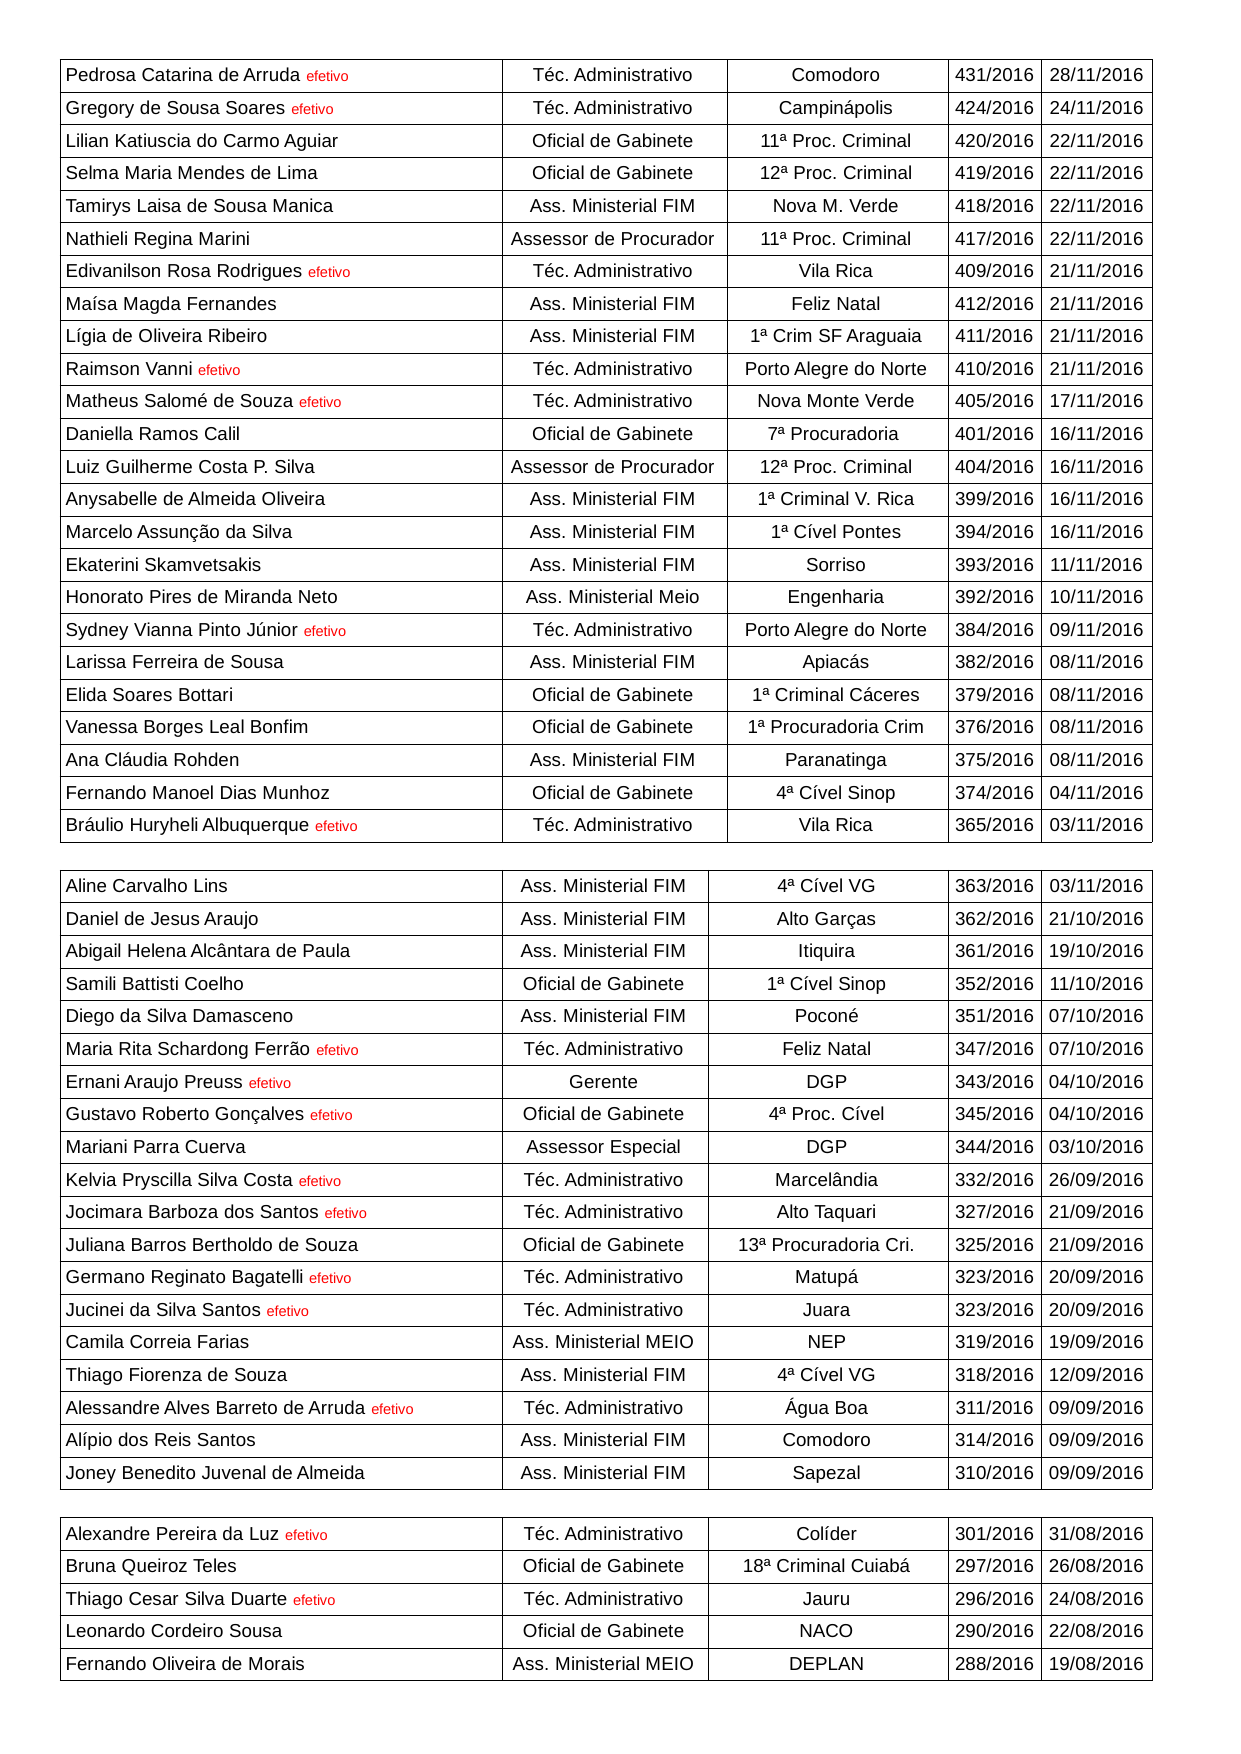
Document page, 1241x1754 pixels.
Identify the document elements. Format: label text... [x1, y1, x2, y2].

table_cell 362/2016 [949, 903, 1041, 935]
table_cell 4ª Cível VG [709, 1360, 948, 1391]
table_cell Ass. Ministerial FIM [503, 745, 727, 776]
table_cell Ass. Ministerial FIM [503, 321, 727, 352]
table_cell Ass. Ministerial FIM [503, 288, 727, 320]
table_cell Ass. Ministerial FIM [503, 1360, 708, 1391]
table_cell Téc. Administrativo [503, 810, 727, 842]
table_cell 314/2016 [949, 1425, 1041, 1457]
table_cell Ass. Ministerial FIM [503, 936, 708, 967]
table_cell 424/2016 [949, 93, 1041, 124]
table_cell Oficial de Gabinete [503, 712, 727, 744]
table_cell 405/2016 [949, 386, 1041, 418]
table_cell 1ª Procuradoria Crim [728, 712, 948, 744]
table_cell Água Boa [709, 1392, 948, 1424]
table_cell Gustavo Roberto Gonçalves efetivo [61, 1099, 502, 1131]
table_cell 11ª Proc. Criminal [728, 223, 948, 255]
table_cell Téc. Administrativo [503, 93, 727, 124]
table_cell Lígia de Oliveira Ribeiro [61, 321, 502, 352]
table_cell Camila Correia Farias [61, 1327, 502, 1359]
table_cell Oficial de Gabinete [503, 969, 708, 1000]
table_cell Marcelo Assunção da Silva [61, 517, 502, 548]
table_cell 418/2016 [949, 191, 1041, 222]
table_cell Nova Monte Verde [728, 386, 948, 418]
table_cell 22/11/2016 [1042, 191, 1152, 222]
table_cell Téc. Administrativo [503, 1034, 708, 1065]
table_cell DGP [709, 1132, 948, 1163]
table_cell Ass. Ministerial FIM [503, 1425, 708, 1457]
table_cell Téc. Administrativo [503, 386, 727, 418]
table_cell Juara [709, 1295, 948, 1326]
table_cell Téc. Administrativo [503, 1197, 708, 1228]
table_cell 20/09/2016 [1042, 1262, 1152, 1293]
table_cell Jocimara Barboza dos Santos efetivo [61, 1197, 502, 1228]
table_cell 1ª Crim SF Araguaia [728, 321, 948, 352]
table_header Comodoro [728, 60, 948, 92]
table_header Alexandre Pereira da Luz efetivo [61, 1518, 502, 1550]
table_header Colíder [709, 1518, 948, 1550]
table_cell Oficial de Gabinete [503, 419, 727, 450]
table_cell Téc. Administrativo [503, 1262, 708, 1293]
table_cell Fernando Manoel Dias Munhoz [61, 777, 502, 809]
table_cell Ass. Ministerial FIM [503, 647, 727, 678]
table_cell 19/09/2016 [1042, 1327, 1152, 1359]
table_cell Larissa Ferreira de Sousa [61, 647, 502, 678]
table_cell Abigail Helena Alcântara de Paula [61, 936, 502, 967]
table_cell 12ª Proc. Criminal [728, 158, 948, 189]
table_cell Gregory de Sousa Soares efetivo [61, 93, 502, 124]
table_cell 1ª Cível Pontes [728, 517, 948, 548]
table_cell Ass. Ministerial MEIO [503, 1327, 708, 1359]
table_cell 07/10/2016 [1042, 1034, 1152, 1065]
table_cell Lilian Katiuscia do Carmo Aguiar [61, 125, 502, 157]
table_cell 03/11/2016 [1042, 810, 1152, 842]
table_cell 420/2016 [949, 125, 1041, 157]
table_header 431/2016 [949, 60, 1041, 92]
table_cell 19/08/2016 [1042, 1649, 1152, 1680]
table_cell 401/2016 [949, 419, 1041, 450]
table_cell Sydney Vianna Pinto Júnior efetivo [61, 614, 502, 646]
table_cell 22/11/2016 [1042, 223, 1152, 255]
table_cell 18ª Criminal Cuiabá [709, 1551, 948, 1582]
table_cell 344/2016 [949, 1132, 1041, 1163]
table_cell 04/10/2016 [1042, 1066, 1152, 1098]
table_header 301/2016 [949, 1518, 1041, 1550]
table_cell Bruna Queiroz Teles [61, 1551, 502, 1582]
table_cell Ass. Ministerial FIM [503, 903, 708, 935]
table_header 31/08/2016 [1042, 1518, 1152, 1550]
table_cell 22/08/2016 [1042, 1616, 1152, 1648]
table_cell 404/2016 [949, 451, 1041, 483]
table_cell Assessor de Procurador [503, 223, 727, 255]
table_cell DEPLAN [709, 1649, 948, 1680]
table_cell Porto Alegre do Norte [728, 614, 948, 646]
table_cell 351/2016 [949, 1001, 1041, 1033]
table_cell 297/2016 [949, 1551, 1041, 1582]
table_header 03/11/2016 [1042, 871, 1152, 902]
table_cell 08/11/2016 [1042, 680, 1152, 711]
table_cell 379/2016 [949, 680, 1041, 711]
table_header 4ª Cível VG [709, 871, 948, 902]
table_cell Ass. Ministerial FIM [503, 1458, 708, 1489]
table_cell 319/2016 [949, 1327, 1041, 1359]
table_cell Assessor Especial [503, 1132, 708, 1163]
table_cell Engenharia [728, 582, 948, 613]
table_cell 04/10/2016 [1042, 1099, 1152, 1131]
table_cell Nova M. Verde [728, 191, 948, 222]
table_cell 365/2016 [949, 810, 1041, 842]
table_cell 361/2016 [949, 936, 1041, 967]
table_cell 384/2016 [949, 614, 1041, 646]
table_cell Vila Rica [728, 810, 948, 842]
table_cell 382/2016 [949, 647, 1041, 678]
table_cell 327/2016 [949, 1197, 1041, 1228]
table_cell Vila Rica [728, 256, 948, 287]
table_cell 11/10/2016 [1042, 969, 1152, 1000]
table_cell 7ª Procuradoria [728, 419, 948, 450]
table_cell 08/11/2016 [1042, 745, 1152, 776]
table_cell 12/09/2016 [1042, 1360, 1152, 1391]
table_header Téc. Administrativo [503, 60, 727, 92]
table_cell Selma Maria Mendes de Lima [61, 158, 502, 189]
table_cell Marcelândia [709, 1164, 948, 1196]
table_cell 352/2016 [949, 969, 1041, 1000]
table_cell 13ª Procuradoria Cri. [709, 1229, 948, 1261]
table_cell 09/09/2016 [1042, 1392, 1152, 1424]
table_cell Téc. Administrativo [503, 256, 727, 287]
table_cell Oficial de Gabinete [503, 1099, 708, 1131]
table_cell 17/11/2016 [1042, 386, 1152, 418]
table_cell 07/10/2016 [1042, 1001, 1152, 1033]
table_cell Luiz Guilherme Costa P. Silva [61, 451, 502, 483]
table_cell Joney Benedito Juvenal de Almeida [61, 1458, 502, 1489]
table_cell Téc. Administrativo [503, 1392, 708, 1424]
table_cell 16/11/2016 [1042, 484, 1152, 516]
table_cell Bráulio Huryheli Albuquerque efetivo [61, 810, 502, 842]
table_cell Oficial de Gabinete [503, 1616, 708, 1648]
table_header 363/2016 [949, 871, 1041, 902]
table_cell Ass. Ministerial FIM [503, 549, 727, 581]
table_cell Téc. Administrativo [503, 354, 727, 385]
table_cell 393/2016 [949, 549, 1041, 581]
table_cell Ernani Araujo Preuss efetivo [61, 1066, 502, 1098]
table_cell Raimson Vanni efetivo [61, 354, 502, 385]
table_cell Oficial de Gabinete [503, 777, 727, 809]
table_cell 347/2016 [949, 1034, 1041, 1065]
table_cell Daniella Ramos Calil [61, 419, 502, 450]
table_cell NACO [709, 1616, 948, 1648]
table_cell 419/2016 [949, 158, 1041, 189]
table_header Téc. Administrativo [503, 1518, 708, 1550]
table_cell Ass. Ministerial Meio [503, 582, 727, 613]
table_cell Thiago Cesar Silva Duarte efetivo [61, 1584, 502, 1615]
table_cell Poconé [709, 1001, 948, 1033]
table_cell Porto Alegre do Norte [728, 354, 948, 385]
table_cell Alto Taquari [709, 1197, 948, 1228]
table_cell 323/2016 [949, 1262, 1041, 1293]
table_cell DGP [709, 1066, 948, 1098]
table_cell 332/2016 [949, 1164, 1041, 1196]
table_cell Alessandre Alves Barreto de Arruda efetivo [61, 1392, 502, 1424]
table_cell 323/2016 [949, 1295, 1041, 1326]
table_cell Jucinei da Silva Santos efetivo [61, 1295, 502, 1326]
table_cell 4ª Cível Sinop [728, 777, 948, 809]
table_cell 26/09/2016 [1042, 1164, 1152, 1196]
table_cell Honorato Pires de Miranda Neto [61, 582, 502, 613]
table_cell 375/2016 [949, 745, 1041, 776]
table_cell 343/2016 [949, 1066, 1041, 1098]
table_cell Oficial de Gabinete [503, 158, 727, 189]
table_cell 345/2016 [949, 1099, 1041, 1131]
table_cell 16/11/2016 [1042, 451, 1152, 483]
table_cell Fernando Oliveira de Morais [61, 1649, 502, 1680]
table_cell 310/2016 [949, 1458, 1041, 1489]
table_cell 24/11/2016 [1042, 93, 1152, 124]
table_cell Téc. Administrativo [503, 614, 727, 646]
table_cell Vanessa Borges Leal Bonfim [61, 712, 502, 744]
table_cell 22/11/2016 [1042, 125, 1152, 157]
table_cell 16/11/2016 [1042, 419, 1152, 450]
table_cell 376/2016 [949, 712, 1041, 744]
table_cell 09/09/2016 [1042, 1458, 1152, 1489]
table_header 28/11/2016 [1042, 60, 1152, 92]
table_cell Diego da Silva Damasceno [61, 1001, 502, 1033]
table_cell 325/2016 [949, 1229, 1041, 1261]
table_cell Alípio dos Reis Santos [61, 1425, 502, 1457]
table_cell Oficial de Gabinete [503, 680, 727, 711]
table_cell 21/11/2016 [1042, 288, 1152, 320]
table_header Pedrosa Catarina de Arruda efetivo [61, 60, 502, 92]
table_cell 412/2016 [949, 288, 1041, 320]
table_cell Elida Soares Bottari [61, 680, 502, 711]
table_cell Jauru [709, 1584, 948, 1615]
table_cell 1ª Criminal V. Rica [728, 484, 948, 516]
table_cell 11ª Proc. Criminal [728, 125, 948, 157]
table_cell 12ª Proc. Criminal [728, 451, 948, 483]
table_cell Maria Rita Schardong Ferrão efetivo [61, 1034, 502, 1065]
table_header Aline Carvalho Lins [61, 871, 502, 902]
table_cell Ana Cláudia Rohden [61, 745, 502, 776]
table_cell 21/10/2016 [1042, 903, 1152, 935]
table_cell Gerente [503, 1066, 708, 1098]
table_cell Oficial de Gabinete [503, 1551, 708, 1582]
table_cell 03/10/2016 [1042, 1132, 1152, 1163]
table_header Ass. Ministerial FIM [503, 871, 708, 902]
table_cell 08/11/2016 [1042, 712, 1152, 744]
table_cell Tamirys Laisa de Sousa Manica [61, 191, 502, 222]
table_cell Feliz Natal [709, 1034, 948, 1065]
table_cell Ass. Ministerial FIM [503, 517, 727, 548]
table_cell 04/11/2016 [1042, 777, 1152, 809]
table_cell 318/2016 [949, 1360, 1041, 1391]
table_cell 374/2016 [949, 777, 1041, 809]
table_cell Samili Battisti Coelho [61, 969, 502, 1000]
table_cell 21/11/2016 [1042, 256, 1152, 287]
table_cell Ass. Ministerial FIM [503, 484, 727, 516]
table_cell 417/2016 [949, 223, 1041, 255]
table_cell Kelvia Pryscilla Silva Costa efetivo [61, 1164, 502, 1196]
table_cell 22/11/2016 [1042, 158, 1152, 189]
table_cell Oficial de Gabinete [503, 1229, 708, 1261]
table_cell Téc. Administrativo [503, 1295, 708, 1326]
table_cell 21/09/2016 [1042, 1229, 1152, 1261]
table_cell 09/11/2016 [1042, 614, 1152, 646]
table_cell Daniel de Jesus Araujo [61, 903, 502, 935]
table_cell Edivanilson Rosa Rodrigues efetivo [61, 256, 502, 287]
table_cell 09/09/2016 [1042, 1425, 1152, 1457]
table_cell 11/11/2016 [1042, 549, 1152, 581]
table_cell Matheus Salomé de Souza efetivo [61, 386, 502, 418]
table_cell 296/2016 [949, 1584, 1041, 1615]
table_cell 4ª Proc. Cível [709, 1099, 948, 1131]
table_cell Thiago Fiorenza de Souza [61, 1360, 502, 1391]
table_cell Ass. Ministerial FIM [503, 191, 727, 222]
table_cell Germano Reginato Bagatelli efetivo [61, 1262, 502, 1293]
table_cell Ass. Ministerial MEIO [503, 1649, 708, 1680]
table_cell Oficial de Gabinete [503, 125, 727, 157]
table_cell Téc. Administrativo [503, 1584, 708, 1615]
table_cell Alto Garças [709, 903, 948, 935]
table_cell Ekaterini Skamvetsakis [61, 549, 502, 581]
table_cell 21/11/2016 [1042, 321, 1152, 352]
table_cell 20/09/2016 [1042, 1295, 1152, 1326]
table_cell Leonardo Cordeiro Sousa [61, 1616, 502, 1648]
table_cell 411/2016 [949, 321, 1041, 352]
table_cell Sapezal [709, 1458, 948, 1489]
table_cell Mariani Parra Cuerva [61, 1132, 502, 1163]
table_cell 394/2016 [949, 517, 1041, 548]
table_cell 311/2016 [949, 1392, 1041, 1424]
table_cell 10/11/2016 [1042, 582, 1152, 613]
table_cell NEP [709, 1327, 948, 1359]
table_cell 1ª Cível Sinop [709, 969, 948, 1000]
table_cell Comodoro [709, 1425, 948, 1457]
table_cell Maísa Magda Fernandes [61, 288, 502, 320]
table_cell Paranatinga [728, 745, 948, 776]
table_cell 290/2016 [949, 1616, 1041, 1648]
table_cell Sorriso [728, 549, 948, 581]
table_cell Juliana Barros Bertholdo de Souza [61, 1229, 502, 1261]
table_cell 26/08/2016 [1042, 1551, 1152, 1582]
table_cell Apiacás [728, 647, 948, 678]
table_cell Matupá [709, 1262, 948, 1293]
table_cell 21/11/2016 [1042, 354, 1152, 385]
table_cell 288/2016 [949, 1649, 1041, 1680]
table_cell Ass. Ministerial FIM [503, 1001, 708, 1033]
table_cell 19/10/2016 [1042, 936, 1152, 967]
table_cell Itiquira [709, 936, 948, 967]
table_cell 410/2016 [949, 354, 1041, 385]
table_cell Feliz Natal [728, 288, 948, 320]
table_cell 21/09/2016 [1042, 1197, 1152, 1228]
table_cell Téc. Administrativo [503, 1164, 708, 1196]
table_cell Assessor de Procurador [503, 451, 727, 483]
table_cell 399/2016 [949, 484, 1041, 516]
table_cell Anysabelle de Almeida Oliveira [61, 484, 502, 516]
table_cell Nathieli Regina Marini [61, 223, 502, 255]
table_cell 08/11/2016 [1042, 647, 1152, 678]
table_cell 392/2016 [949, 582, 1041, 613]
table_cell 24/08/2016 [1042, 1584, 1152, 1615]
table_cell 1ª Criminal Cáceres [728, 680, 948, 711]
table_cell Campinápolis [728, 93, 948, 124]
table_cell 16/11/2016 [1042, 517, 1152, 548]
table_cell 409/2016 [949, 256, 1041, 287]
